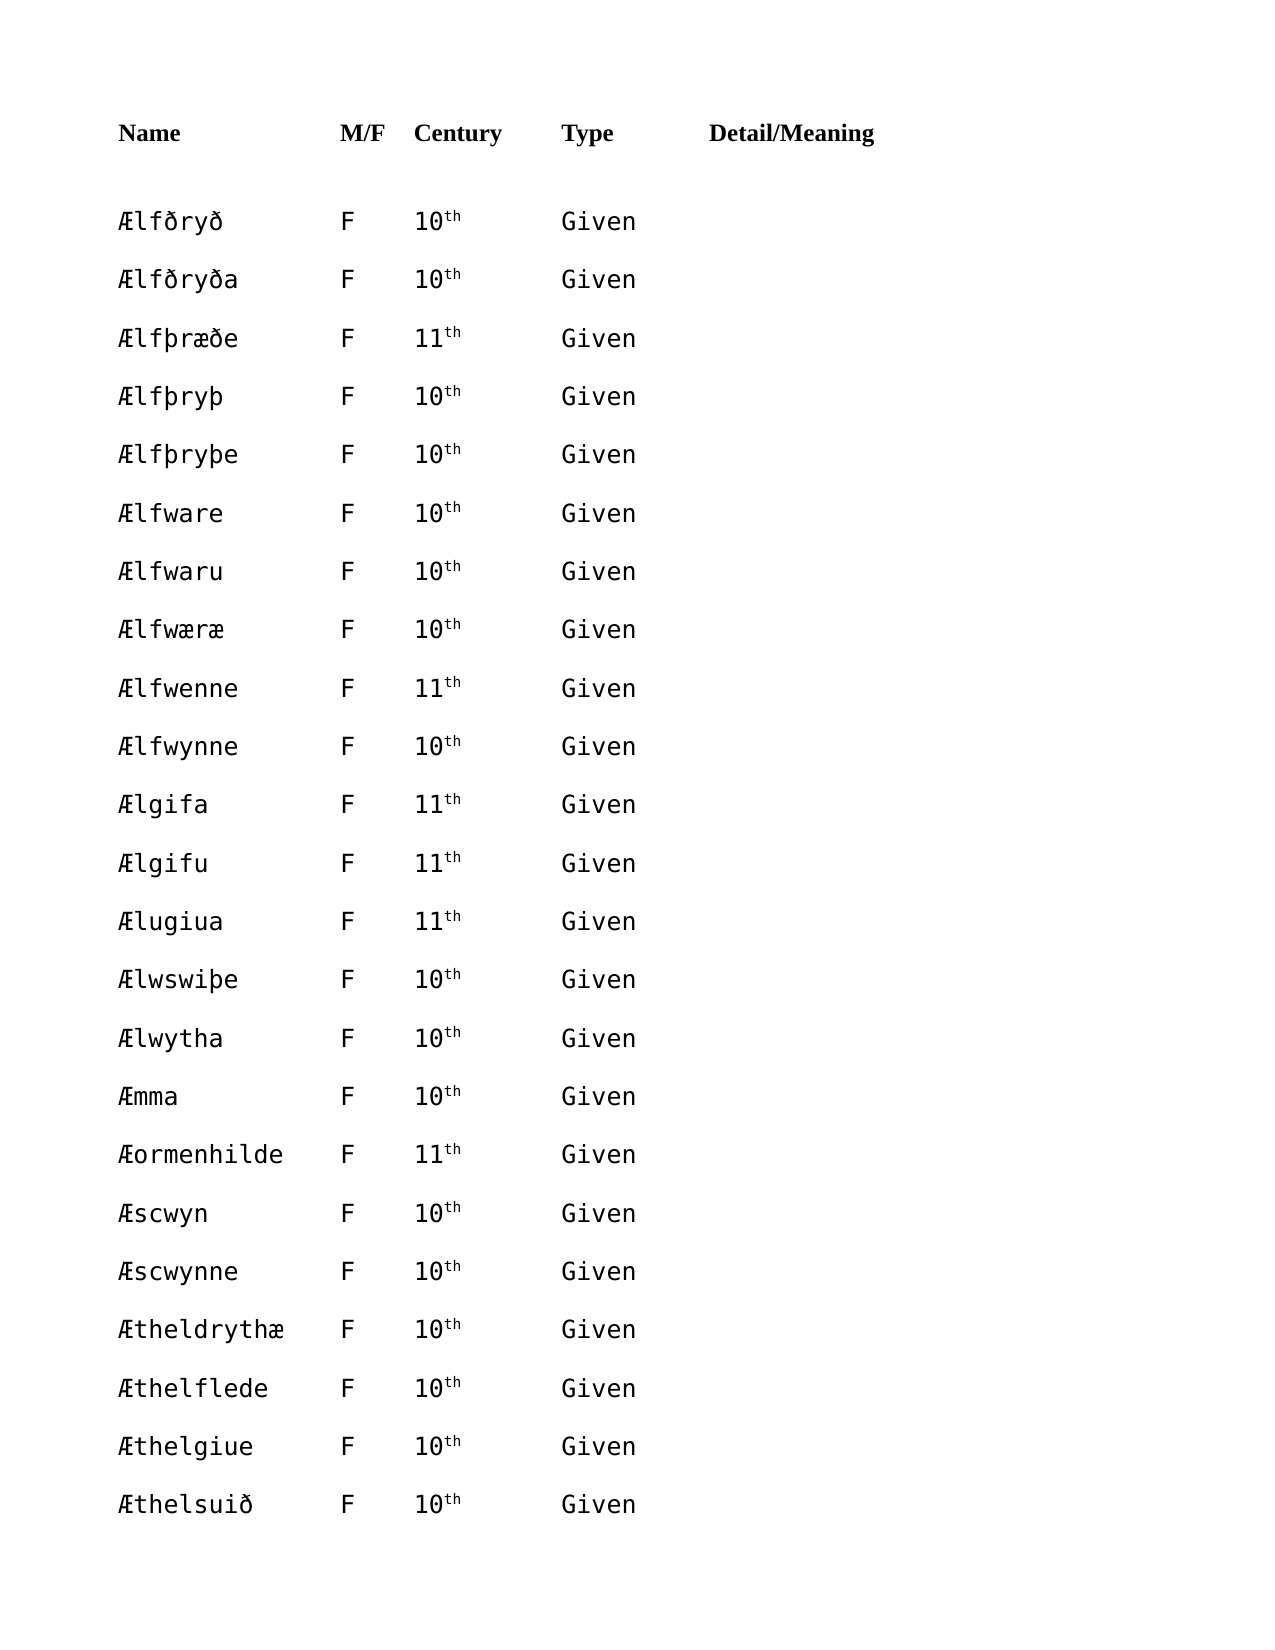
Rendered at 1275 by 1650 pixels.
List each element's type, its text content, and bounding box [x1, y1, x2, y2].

text Ælugiua F 11th Given [118, 907, 1157, 936]
text Æmma F 10th Given [118, 1082, 1157, 1111]
text Æthelflede F 10th Given [118, 1374, 1157, 1403]
text Ælfþryþe F 10th Given [118, 441, 1157, 470]
text Ælfðryð F 10th Given [118, 207, 1157, 236]
text Ætheldrythæ F 10th Given [118, 1316, 1157, 1345]
text Ælfþryþ F 10th Given [118, 382, 1157, 411]
text Ælfware F 10th Given [118, 499, 1157, 528]
text Æscwynne F 10th Given [118, 1257, 1157, 1286]
text Ælfwæræ F 10th Given [118, 616, 1157, 645]
text Ælfwynne F 10th Given [118, 732, 1157, 761]
text Ælgifa F 11th Given [118, 791, 1157, 820]
text Æthelgiue F 10th Given [118, 1432, 1157, 1461]
text Ælfðryða F 10th Given [118, 266, 1157, 295]
text Æormenhilde F 11th Given [118, 1141, 1157, 1170]
text Æscwyn F 10th Given [118, 1199, 1157, 1228]
text Ælfwaru F 10th Given [118, 557, 1157, 586]
text Ælfwenne F 11th Given [118, 674, 1157, 703]
text Ælfþræðe F 11th Given [118, 324, 1157, 353]
text Ælgifu F 11th Given [118, 849, 1157, 878]
text Ælwytha F 10th Given [118, 1024, 1157, 1053]
text Ælwswiþe F 10th Given [118, 966, 1157, 995]
text Æthelsuið F 10th Given [118, 1491, 1157, 1520]
